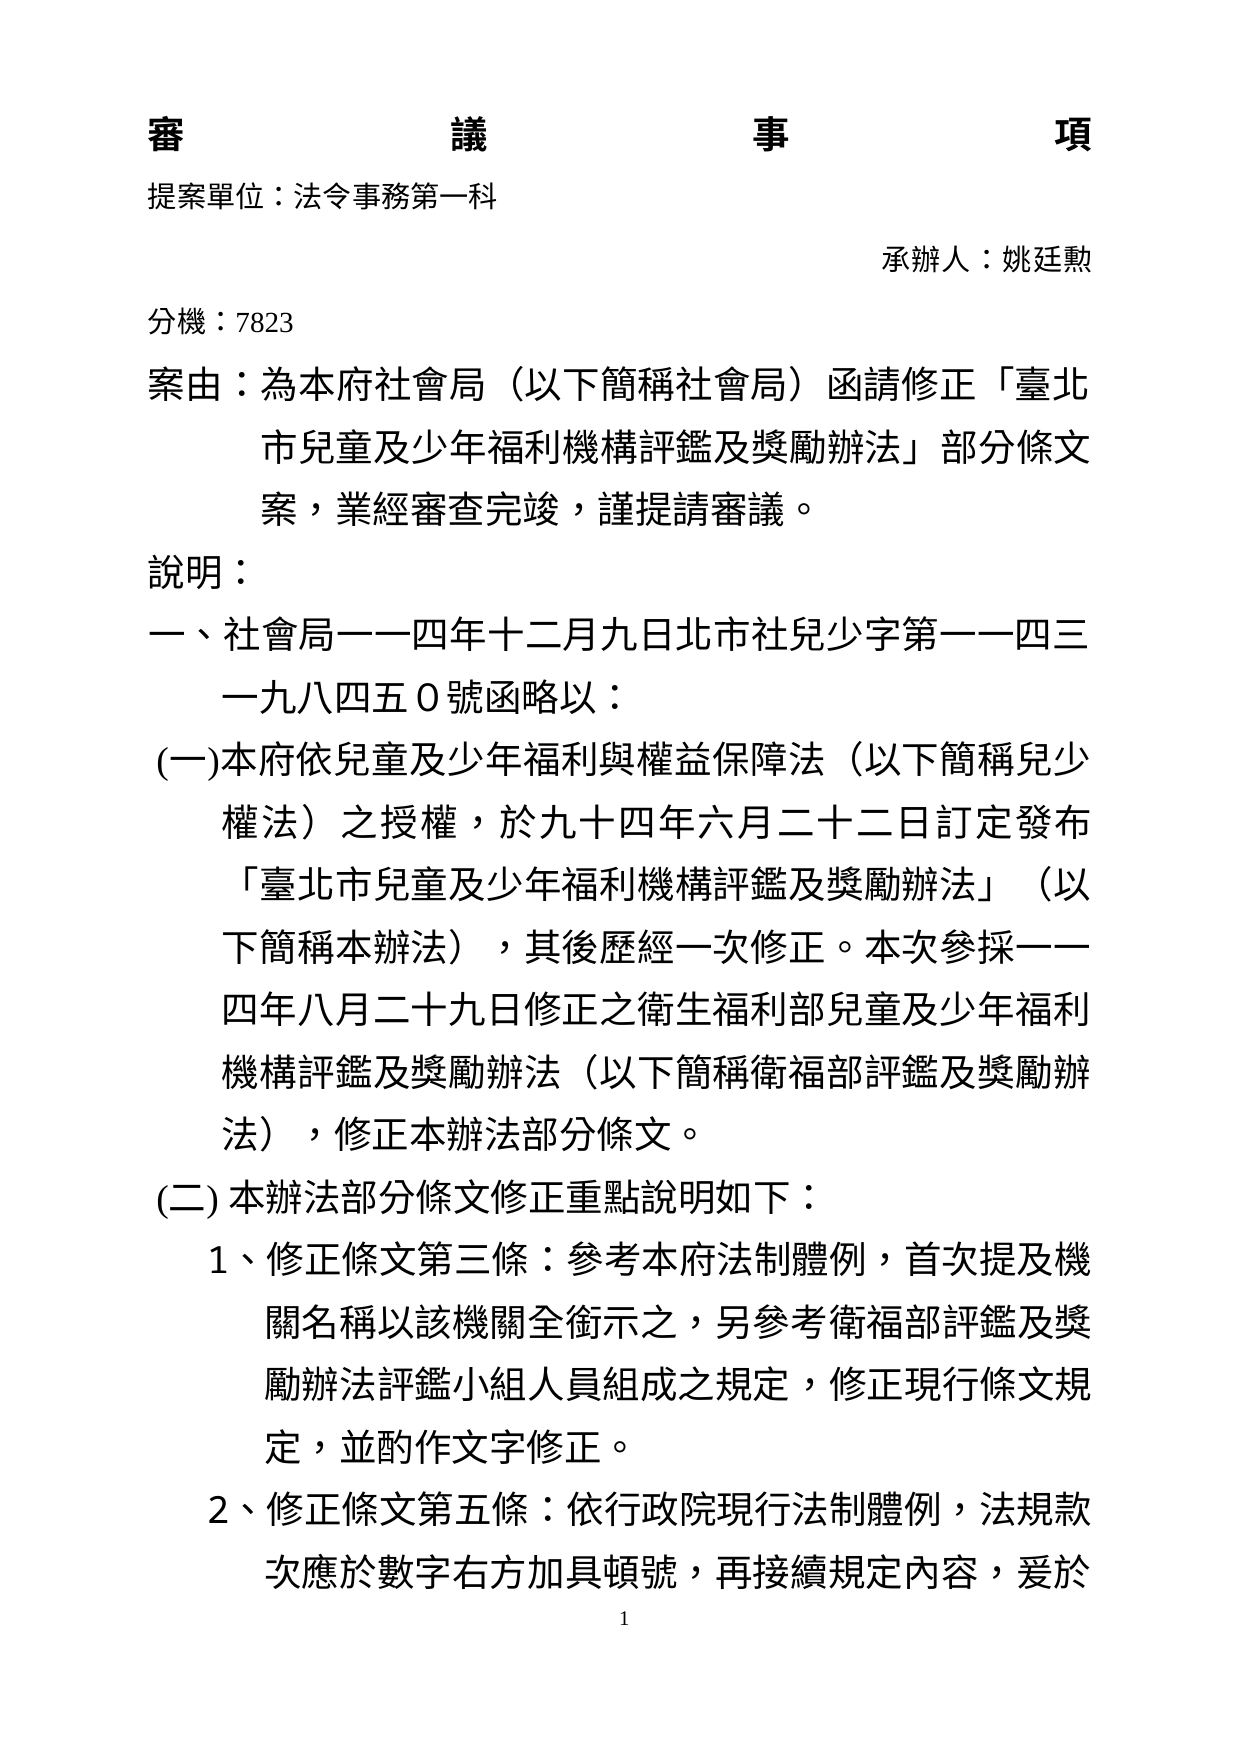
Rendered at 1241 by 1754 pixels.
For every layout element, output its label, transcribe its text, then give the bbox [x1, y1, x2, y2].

text 承辦人：姚廷勲 分機：7823 [148, 216, 1092, 341]
text (二) 本辦法部分條文修正重點說明如下： [156, 1153, 1092, 1216]
text (一)本府依兒童及少年福利與權益保障法（以下簡稱兒少權法）之授權，於九十四年六月二十二日訂定發布「臺北市兒童及少年福利機構評鑑及獎勵辦法」（以下簡稱本辦法），其後歷經一次修正。本次參採一一四年八月二十九日修正之衛生福利部兒童及少年福利機構評鑑及獎勵辦法（以下簡稱衛福部評鑑及獎勵辦法），修正本辦法部分條文。 [156, 716, 1092, 1153]
text 案由：為本府社會局（以下簡稱社會局）函請修正「臺北市兒童及少年福利機構評鑑及獎勵辦法」部分條文案，業經審查完竣，謹提請審議。 [148, 341, 1092, 528]
text 審議事項 提案單位：法令事務第一科 [148, 91, 1092, 216]
text 一、社會局一一四年十二月九日北市社兒少字第一一四三一九八四五０號函略以： [148, 591, 1092, 716]
text 1、修正條文第三條：參考本府法制體例，首次提及機關名稱以該機關全銜示之，另參考衛福部評鑑及獎勵辦法評鑑小組人員組成之規定，修正現行條文規定，並酌作文字修正。 [207, 1216, 1092, 1466]
text 說明： [148, 528, 1092, 591]
text 2、修正條文第五條：依行政院現行法制體例，法規款次應於數字右方加具頓號，再接續規定內容，爰於 [207, 1466, 1092, 1591]
